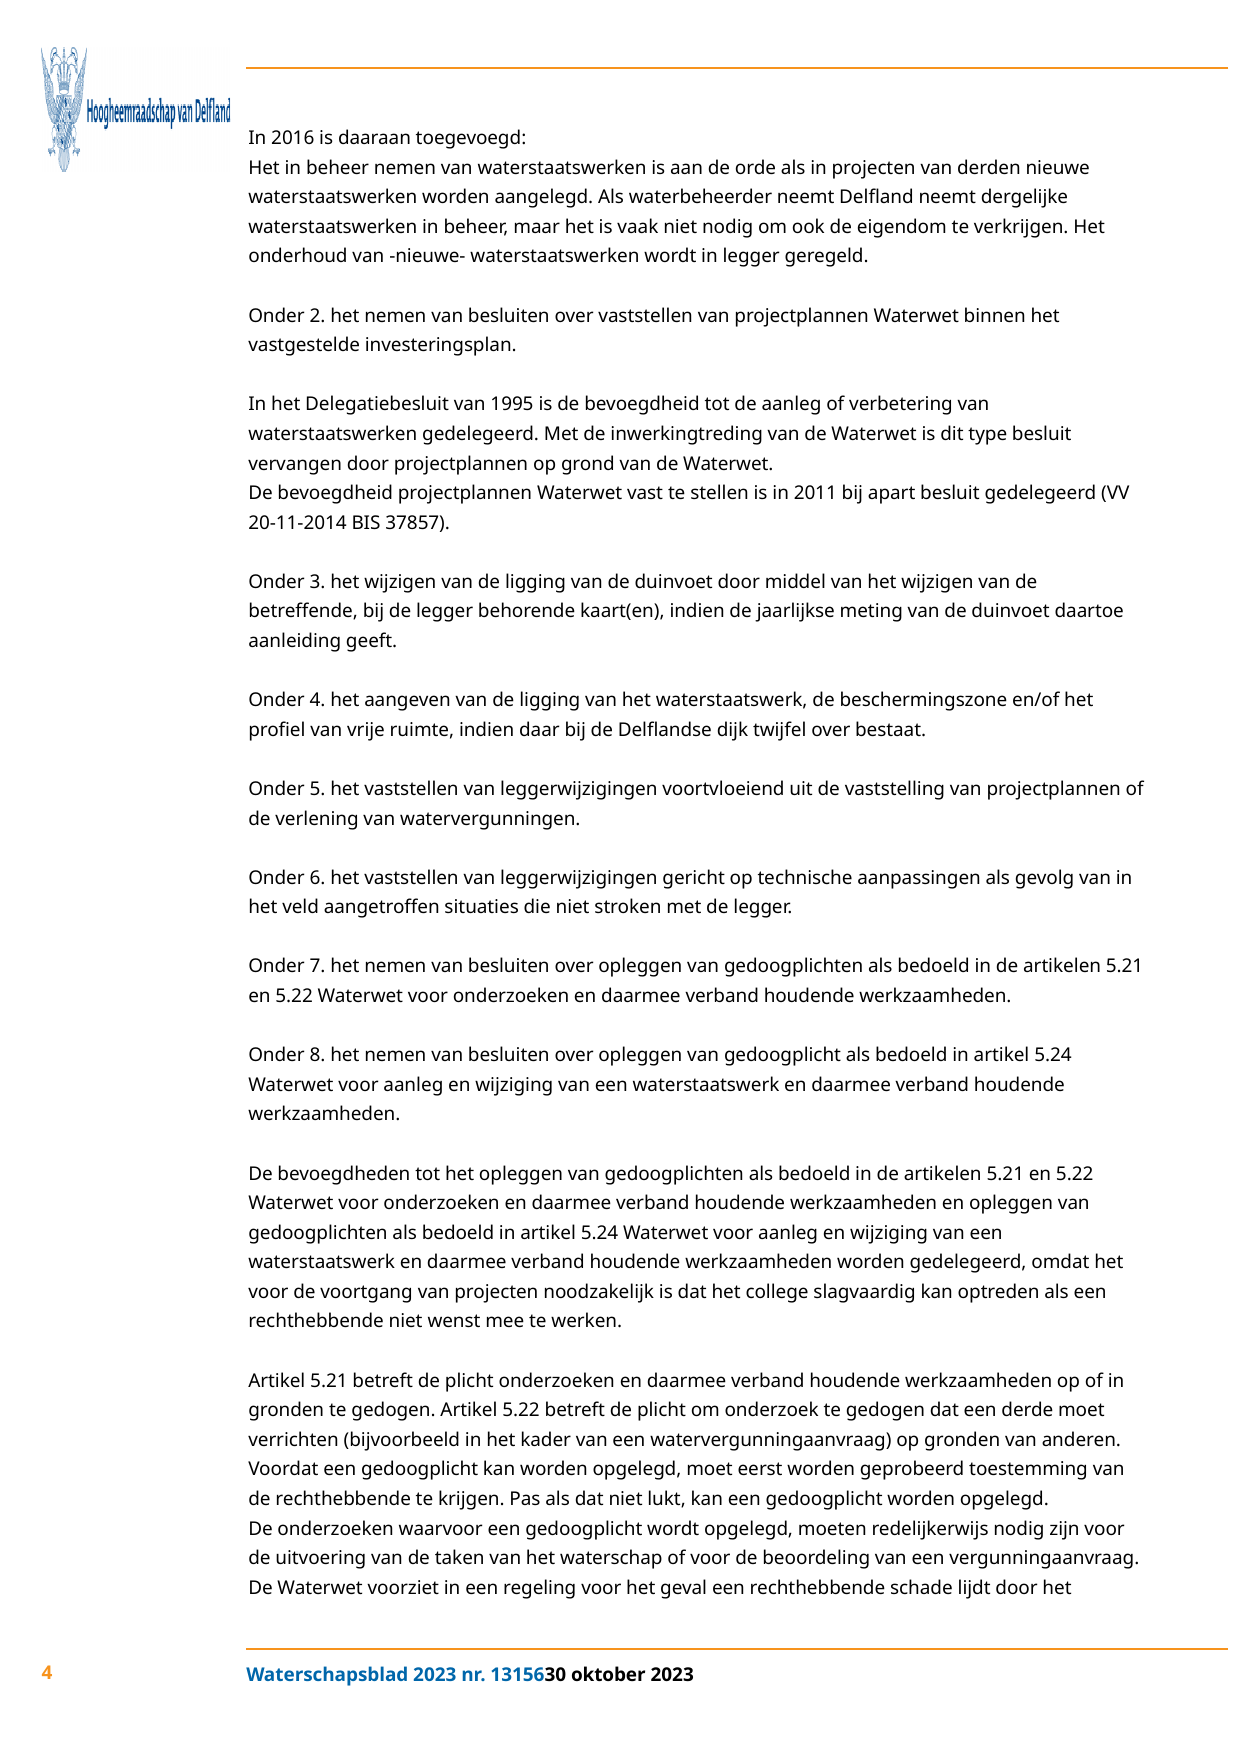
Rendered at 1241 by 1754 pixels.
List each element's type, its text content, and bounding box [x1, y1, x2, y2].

text Het in beheer nemen van waterstaatswerken is aan de orde als in projecten van derden nieuwe waterstaatswerken worden aangelegd. Als waterbeheerder neemt Delfland neemt dergelijke waterstaatswerken in beheer, maar het is vaak niet nodig om ook de eigendom te verkrijgen. Het onderhoud van -nieuwe- waterstaatswerken wordt in legger geregeld. [248, 154, 1152, 268]
picture [41, 47, 231, 172]
text In 2016 is daaraan toegevoegd: [248, 124, 1152, 150]
text In het Delegatiebesluit van 1995 is de bevoegdheid tot de aanleg of verbetering van waterstaatswerken gedelegeerd. Met de inwerkingtreding van de Waterwet is dit type besluit vervangen door projectplannen op grond van de Waterwet. [248, 391, 1152, 476]
text Onder 8. het nemen van besluiten over opleggen van gedoogplicht als bedoeld in artikel 5.24 Waterwet voor aanleg en wijziging van een waterstaatswerk en daarmee verband houdende werkzaamheden. [248, 1041, 1152, 1126]
text Onder 5. het vaststellen van leggerwijzigingen voortvloeiend uit de vaststelling van projectplannen of de verlening van watervergunningen. [248, 775, 1152, 831]
text De bevoegdheid projectplannen Waterwet vast te stellen is in 2011 bij apart besluit gedelegeerd (VV 20-11-2014 BIS 37857). [248, 479, 1152, 535]
text Onder 2. het nemen van besluiten over vaststellen van projectplannen Waterwet binnen het vastgestelde investeringsplan. [248, 302, 1152, 357]
text Onder 3. het wijzigen van de ligging van de duinvoet door middel van het wijzigen van de betreffende, bij de legger behorende kaart(en), indien de jaarlijkse meting van de duinvoet daartoe aanleiding geeft. [248, 568, 1152, 653]
text Onder 7. het nemen van besluiten over opleggen van gedoogplichten als bedoeld in de artikelen 5.21 en 5.22 Waterwet voor onderzoeken en daarmee verband houdende werkzaamheden. [248, 953, 1152, 1008]
text Onder 6. het vaststellen van leggerwijzigingen gericht op technische aanpassingen als gevolg van in het veld aangetroffen situaties die niet stroken met de legger. [248, 864, 1152, 919]
text Artikel 5.21 betreft de plicht onderzoeken en daarmee verband houdende werkzaamheden op of in gronden te gedogen. Artikel 5.22 betreft de plicht om onderzoek te gedogen dat een derde moet verrichten (bijvoorbeeld in het kader van een watervergunningaanvraag) op gronden van anderen. Voordat een gedoogplicht kan worden opgelegd, moet eerst worden geprobeerd toestemming van de rechthebbende te krijgen. Pas als dat niet lukt, kan een gedoogplicht worden opgelegd. [248, 1367, 1152, 1511]
text Onder 4. het aangeven van de ligging van het waterstaatswerk, de beschermingszone en/of het profiel van vrije ruimte, indien daar bij de Delflandse dijk twijfel over bestaat. [248, 686, 1152, 742]
text De bevoegdheden tot het opleggen van gedoogplichten als bedoeld in de artikelen 5.21 en 5.22 Waterwet voor onderzoeken en daarmee verband houdende werkzaamheden en opleggen van gedoogplichten als bedoeld in artikel 5.24 Waterwet voor aanleg en wijziging van een waterstaatswerk en daarmee verband houdende werkzaamheden worden gedelegeerd, omdat het voor de voortgang van projecten noodzakelijk is dat het college slagvaardig kan optreden als een rechthebbende niet wenst mee te werken. [248, 1160, 1152, 1333]
text De onderzoeken waarvoor een gedoogplicht wordt opgelegd, moeten redelijkerwijs nodig zijn voor de uitvoering van de taken van het waterschap of voor de beoordeling van een vergunningaanvraag. De Waterwet voorziet in een regeling voor het geval een rechthebbende schade lijdt door het [248, 1515, 1152, 1600]
